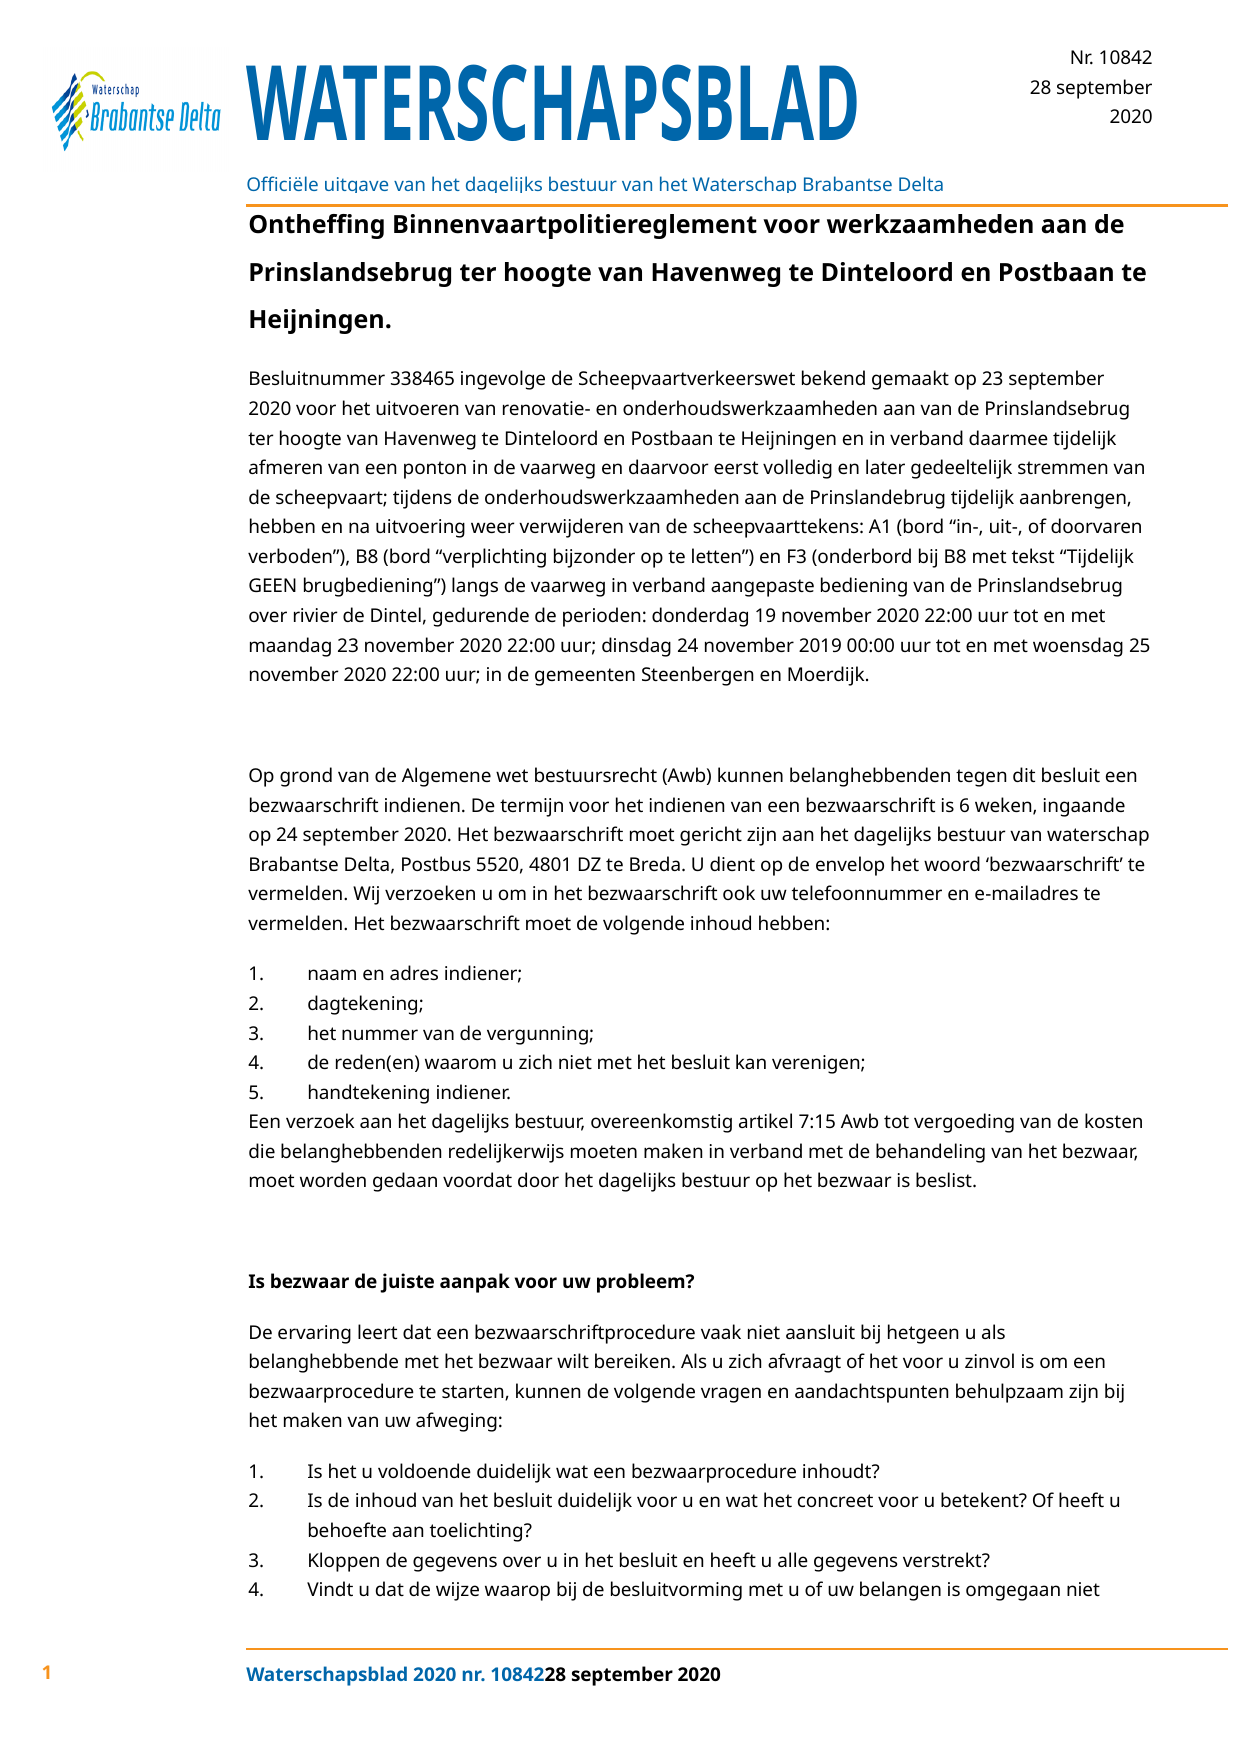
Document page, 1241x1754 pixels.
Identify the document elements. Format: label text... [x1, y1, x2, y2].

text Op grond van de Algemene wet bestuursrecht (Awb) kunnen belanghebbenden tegen dit besluit een bezwaarschrift indienen. De termijn voor het indienen van een bezwaarschrift is 6 weken, ingaande op 24 september 2020. Het bezwaarschrift moet gericht zijn aan het dagelijks bestuur van waterschap Brabantse Delta, Postbus 5520, 4801 DZ te Breda. U dient op de envelop het woord ‘bezwaarschrift’ te vermelden. Wij verzoeken u om in het bezwaarschrift ook uw telefoonnummer en e‑mailadres te vermelden. Het bezwaarschrift moet de volgende inhoud hebben: [248, 762, 1152, 936]
text Is bezwaar de juiste aanpak voor uw probleem? [248, 1268, 1152, 1294]
text De ervaring leert dat een bezwaarschriftprocedure vaak niet aansluit bij hetgeen u als belanghebbende met het bezwaar wilt bereiken. Als u zich afvraagt of het voor u zinvol is om een bezwaarprocedure te starten, kunnen de volgende vragen en aandachtspunten behulpzaam zijn bij het maken van uw afweging: [248, 1319, 1152, 1433]
list Vindt u dat de wijze waarop bij de besluitvorming met u of uw belangen is omgegaan niet [248, 1576, 1152, 1602]
list de reden(en) waarom u zich niet met het besluit kan verenigen; [248, 1049, 1152, 1075]
text Ontheffing Binnenvaartpolitiereglement voor werkzaamheden aan de Prinslandsebrug ter hoogte van Havenweg te Dinteloord en Postbaan te Heijningen. [248, 207, 1152, 336]
text Een verzoek aan het dagelijks bestuur, overeenkomstig artikel 7:15 Awb tot vergoeding van de kosten die belanghebbenden redelijkerwijs moeten maken in verband met de behandeling van het bezwaar, moet worden gedaan voordat door het dagelijks bestuur op het bezwaar is beslist. [248, 1108, 1152, 1193]
list Kloppen de gegevens over u in het besluit en heeft u alle gegevens verstrekt? [248, 1547, 1152, 1572]
list handtekening indiener. [248, 1079, 1152, 1104]
list het nummer van de vergunning; [248, 1020, 1152, 1045]
text Besluitnummer 338465 ingevolge de Scheepvaartverkeerswet bekend gemaakt op 23 september 2020 voor het uitvoeren van renovatie- en onderhoudswerkzaamheden aan van de Prinslandsebrug ter hoogte van Havenweg te Dinteloord en Postbaan te Heijningen en in verband daarmee tijdelijk afmeren van een ponton in de vaarweg en daarvoor eerst volledig en later gedeeltelijk stremmen van de scheepvaart; tijdens de onderhoudswerkzaamheden aan de Prinslandebrug tijdelijk aanbrengen, hebben en na uitvoering weer verwijderen van de scheepvaarttekens: A1 (bord “in-, uit-, of doorvaren verboden”), B8 (bord “verplichting bijzonder op te letten”) en F3 (onderbord bij B8 met tekst “Tijdelijk GEEN brugbediening”) langs de vaarweg in verband aangepaste bediening van de Prinslandsebrug over rivier de Dintel, gedurende de perioden: donderdag 19 november 2020 22:00 uur tot en met maandag 23 november 2020 22:00 uur; dinsdag 24 november 2019 00:00 uur tot en met woensdag 25 november 2020 22:00 uur; in de gemeenten Steenbergen en Moerdijk. [248, 366, 1152, 687]
list dagtekening; [248, 990, 1152, 1016]
list Is het u voldoende duidelijk wat een bezwaarprocedure inhoudt? [248, 1458, 1152, 1484]
list Is de inhoud van het besluit duidelijk voor u en wat het concreet voor u betekent? Of heeft u behoefte aan toelichting? [248, 1488, 1152, 1543]
list naam en adres indiener; [248, 961, 1152, 986]
picture [41, 47, 231, 172]
